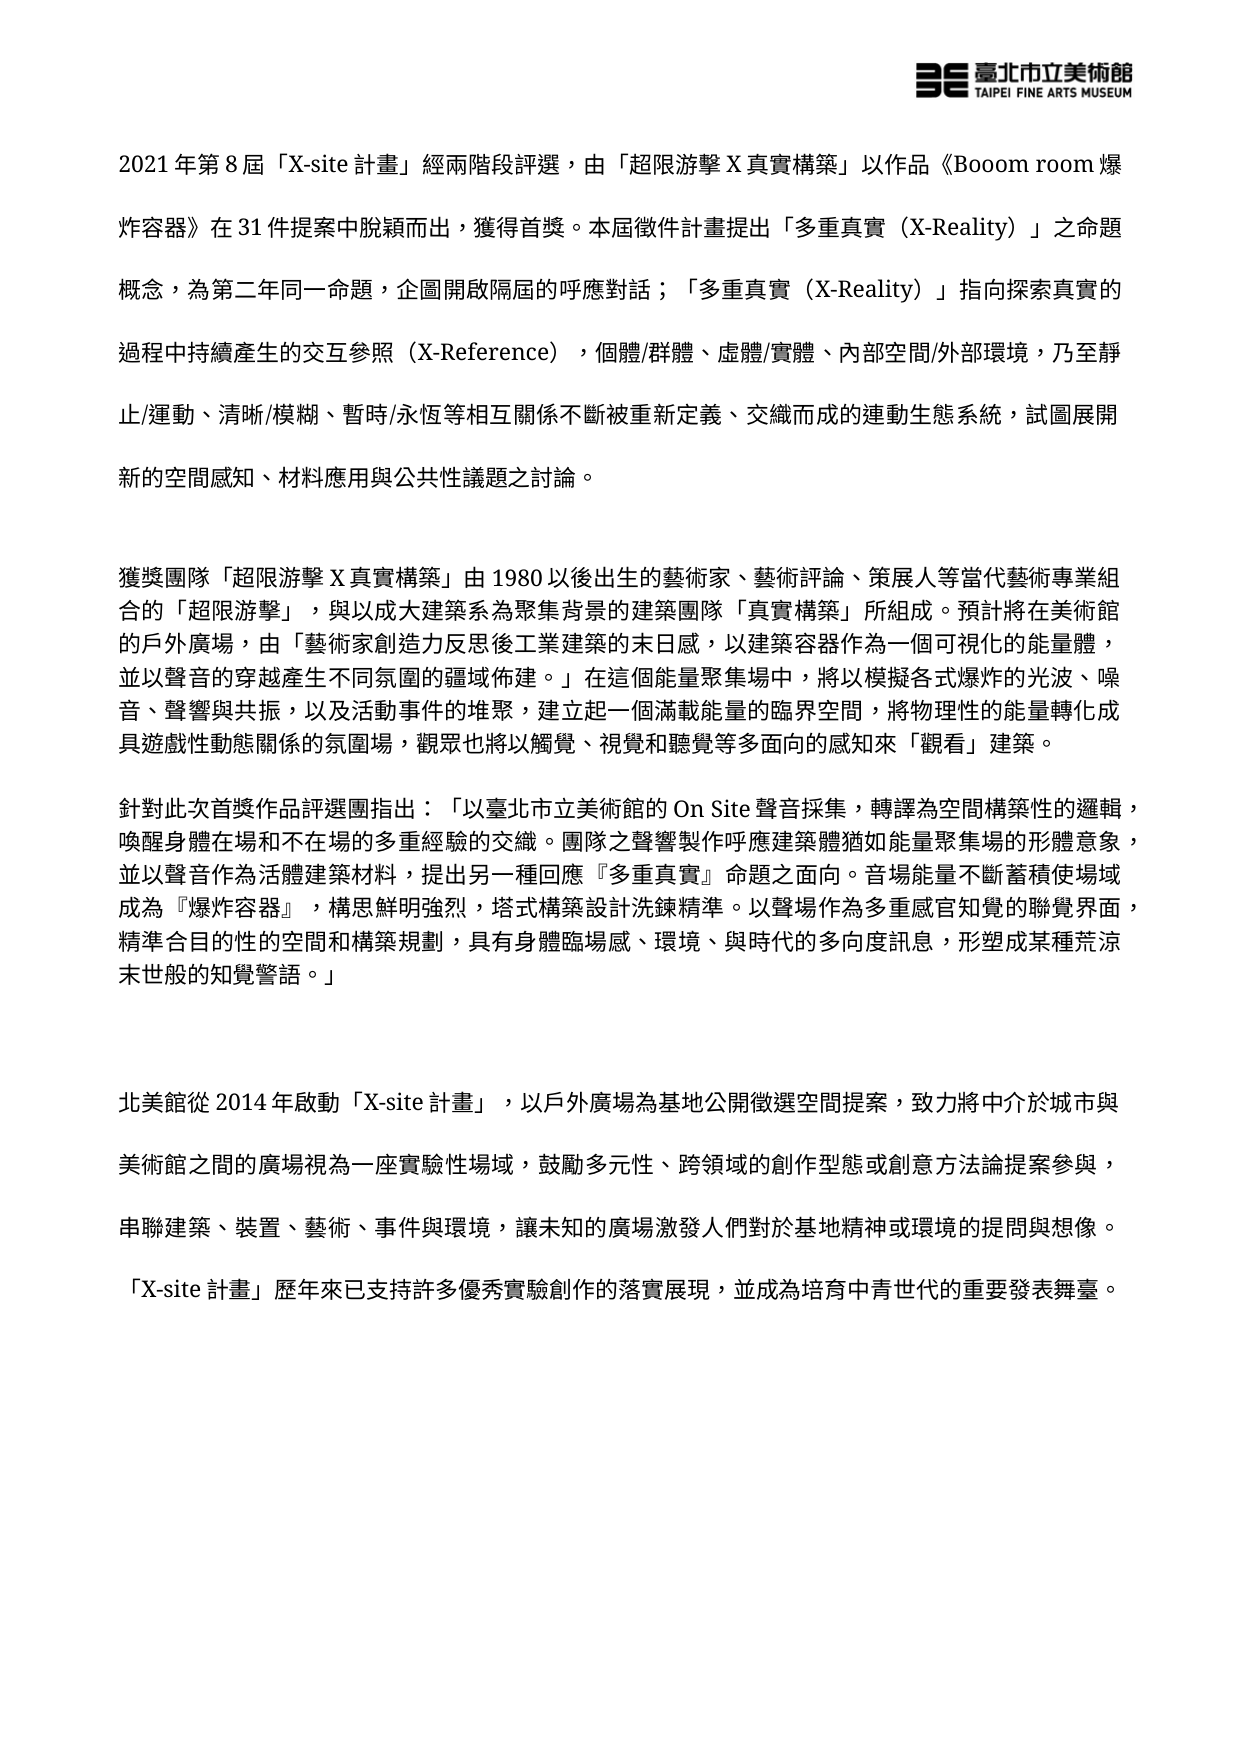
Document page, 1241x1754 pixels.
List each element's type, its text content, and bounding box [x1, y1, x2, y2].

text 針對此次首獎作品評選團指出：「以臺北市立美術館的On Site聲音採集，轉譯為空間構築性的邏輯，喚醒身體在場和不在場的多重經驗的交織。團隊之聲響製作呼應建築體猶如能量聚集場的形體意象，並以聲音作為活體建築材料，提出另一種回應『多重真實』命題之面向。音場能量不斷蓄積使場域成為『爆炸容器』，構思鮮明強烈，塔式構築設計洗鍊精準。以聲場作為多重感官知覺的聯覺界面，精準合目的性的空間和構築規劃，具有身體臨場感、環境、與時代的多向度訊息，形塑成某種荒涼末世般的知覺警語。」 [118, 791, 1122, 990]
text 2021年第8屆「X-site計畫」經兩階段評選，由「超限游擊X真實構築」以作品《Booom room爆炸容器》在31件提案中脫穎而出，獲得首獎。本屆徵件計畫提出「多重真實（X-Reality）」之命題概念，為第二年同一命題，企圖開啟隔屆的呼應對話；「多重真實（X-Reality）」指向探索真實的過程中持續產生的交互參照（X-Reference），個體/群體、虛體/實體、內部空間/外部環境，乃至靜止/運動、清晰/模糊、暫時/永恆等相互關係不斷被重新定義、交織而成的連動生態系統，試圖展開新的空間感知、材料應用與公共性議題之討論。 [118, 122, 1122, 497]
text 獲獎團隊「超限游擊X真實構築」由1980以後出生的藝術家、藝術評論、策展人等當代藝術專業組合的「超限游擊」，與以成大建築系為聚集背景的建築團隊「真實構築」所組成。預計將在美術館的戶外廣場，由「藝術家創造力反思後工業建築的末日感，以建築容器作為一個可視化的能量體，並以聲音的穿越產生不同氛圍的疆域佈建。」在這個能量聚集場中，將以模擬各式爆炸的光波、噪音、聲響與共振，以及活動事件的堆聚，建立起一個滿載能量的臨界空間，將物理性的能量轉化成具遊戲性動態關係的氛圍場，觀眾也將以觸覺、視覺和聽覺等多面向的感知來「觀看」建築。 [118, 560, 1122, 759]
text 北美館從2014年啟動「X-site計畫」，以戶外廣場為基地公開徵選空間提案，致力將中介於城市與美術館之間的廣場視為一座實驗性場域，鼓勵多元性、跨領域的創作型態或創意方法論提案參與，串聯建築、裝置、藝術、事件與環境，讓未知的廣場激發人們對於基地精神或環境的提問與想像。「X-site計畫」歷年來已支持許多優秀實驗創作的落實展現，並成為培育中青世代的重要發表舞臺。 [118, 1060, 1122, 1310]
